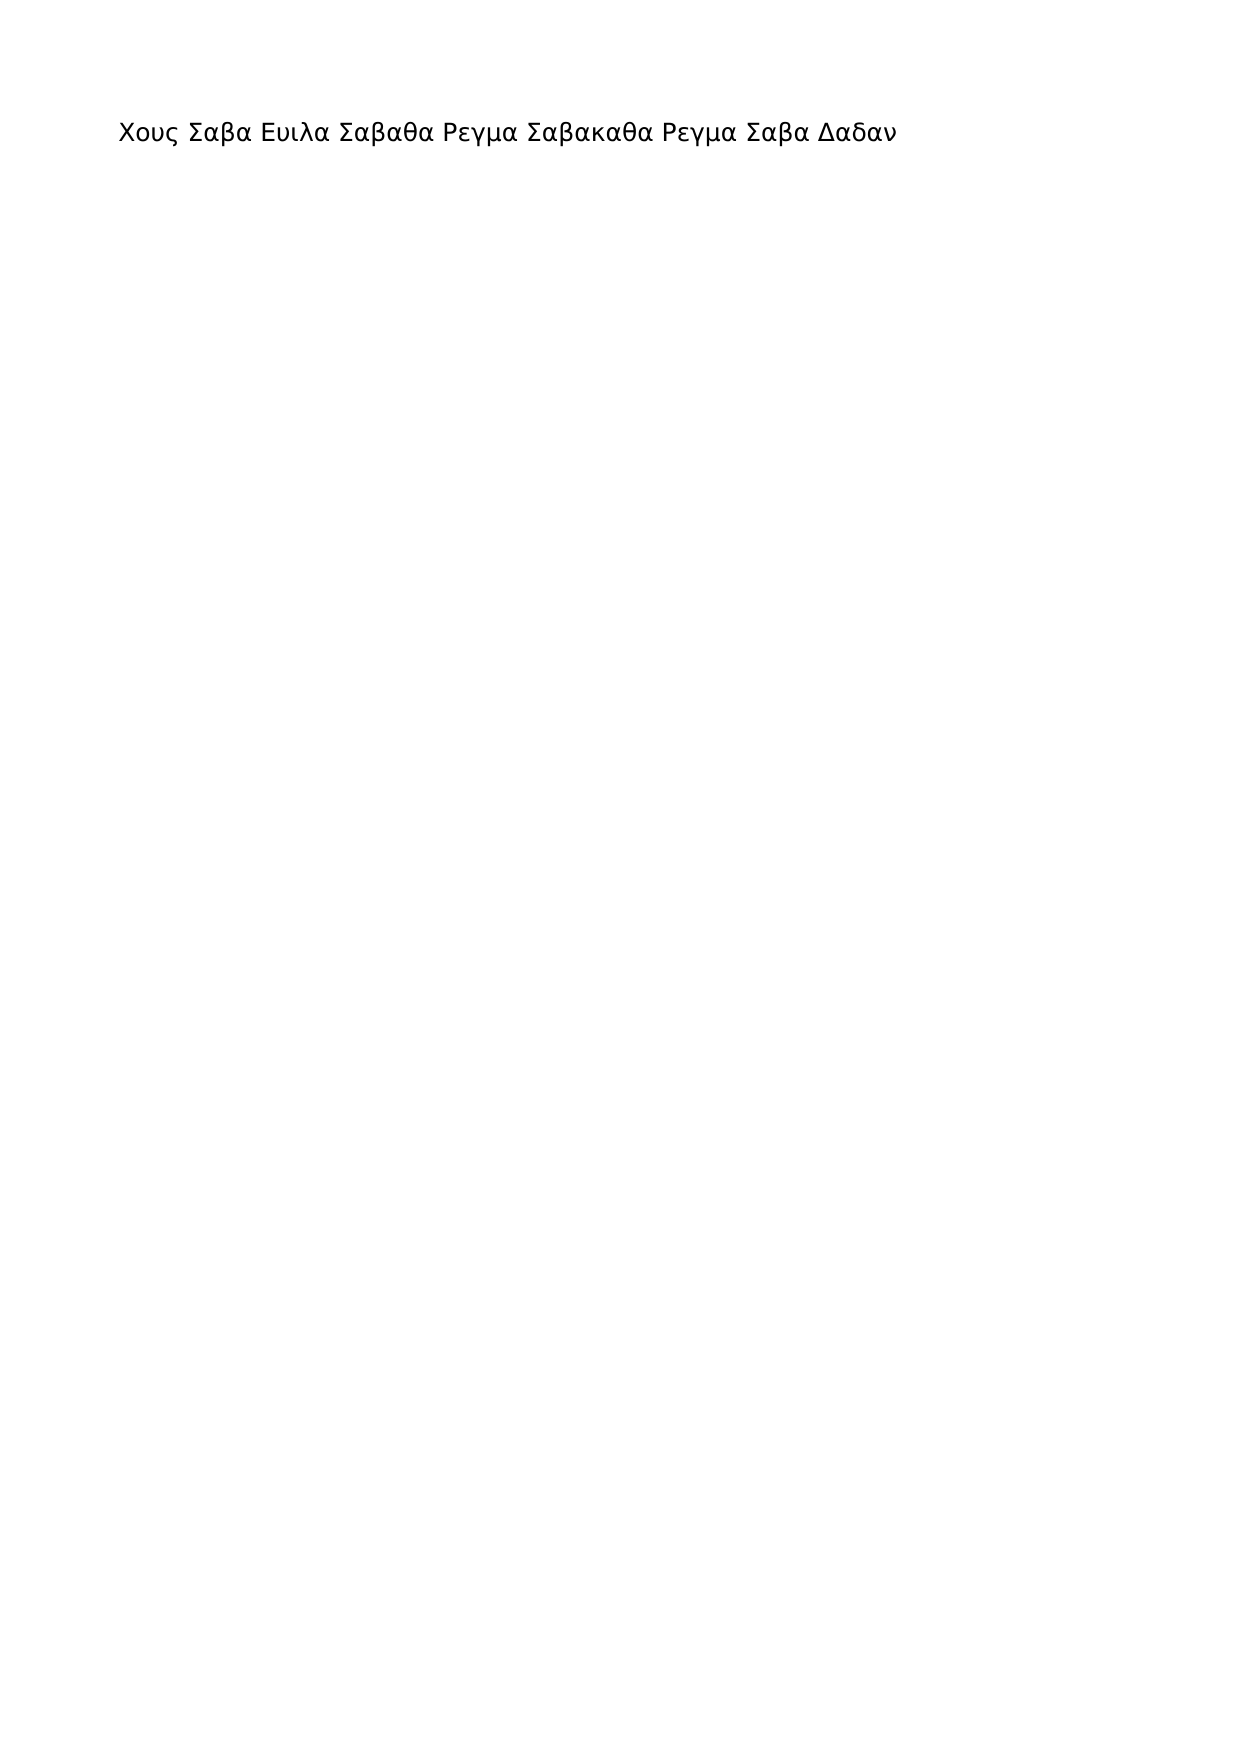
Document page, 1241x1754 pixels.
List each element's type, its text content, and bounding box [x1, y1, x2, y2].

text Χους Σαβα Ευιλα Σαβαθα Ρεγμα Σαβακαθα Ρεγμα Σαβα Δαδαν [118, 118, 1122, 147]
